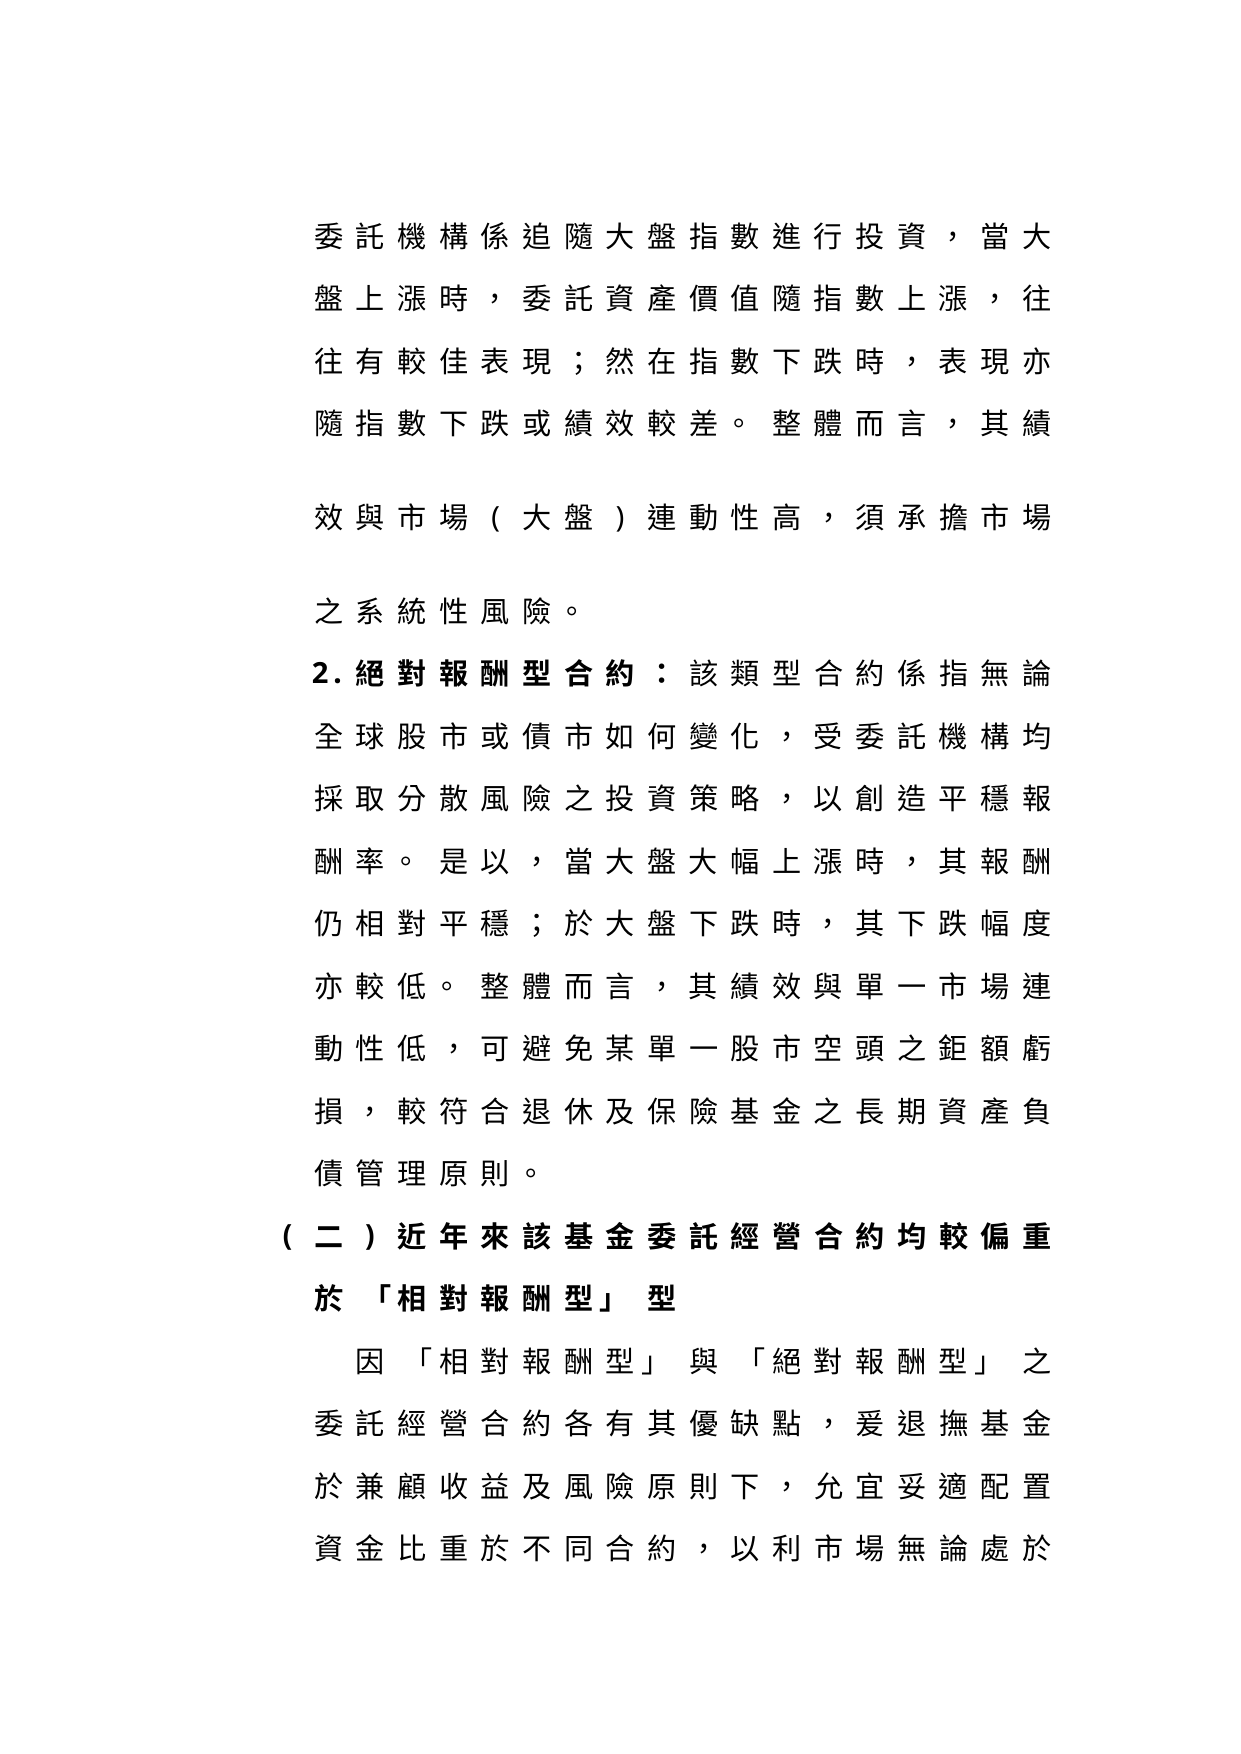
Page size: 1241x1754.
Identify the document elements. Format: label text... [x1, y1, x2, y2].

text 委託機構係追隨大盤指數進行投資，當大盤上漲時，委託資產價值隨指數上漲，往往有較佳表現；然在指數下跌時，表現亦隨指數下跌或績效較差。整體而言，其績效與市場(大盤)連動性高，須承擔市場之系統性風險。 [271, 193, 1058, 630]
text (二)近年來該基金委託經營合約均較偏重於「相對報酬型」型 [242, 1193, 1058, 1318]
text 2.絕對報酬型合約：該類型合約係指無論全球股市或債市如何變化，受委託機構均採取分散風險之投資策略，以創造平穩報酬率。是以，當大盤大幅上漲時，其報酬仍相對平穩；於大盤下跌時，其下跌幅度亦較低。整體而言，其績效與單一市場連動性低，可避免某單一股市空頭之鉅額虧損，較符合退休及保險基金之長期資產負債管理原則。 [271, 630, 1058, 1193]
text 因「相對報酬型」與「絕對報酬型」之委託經營合約各有其優缺點，爰退撫基金於兼顧收益及風險原則下，允宜妥適配置資金比重於不同合約，以利市場無論處於 [271, 1318, 1058, 1568]
